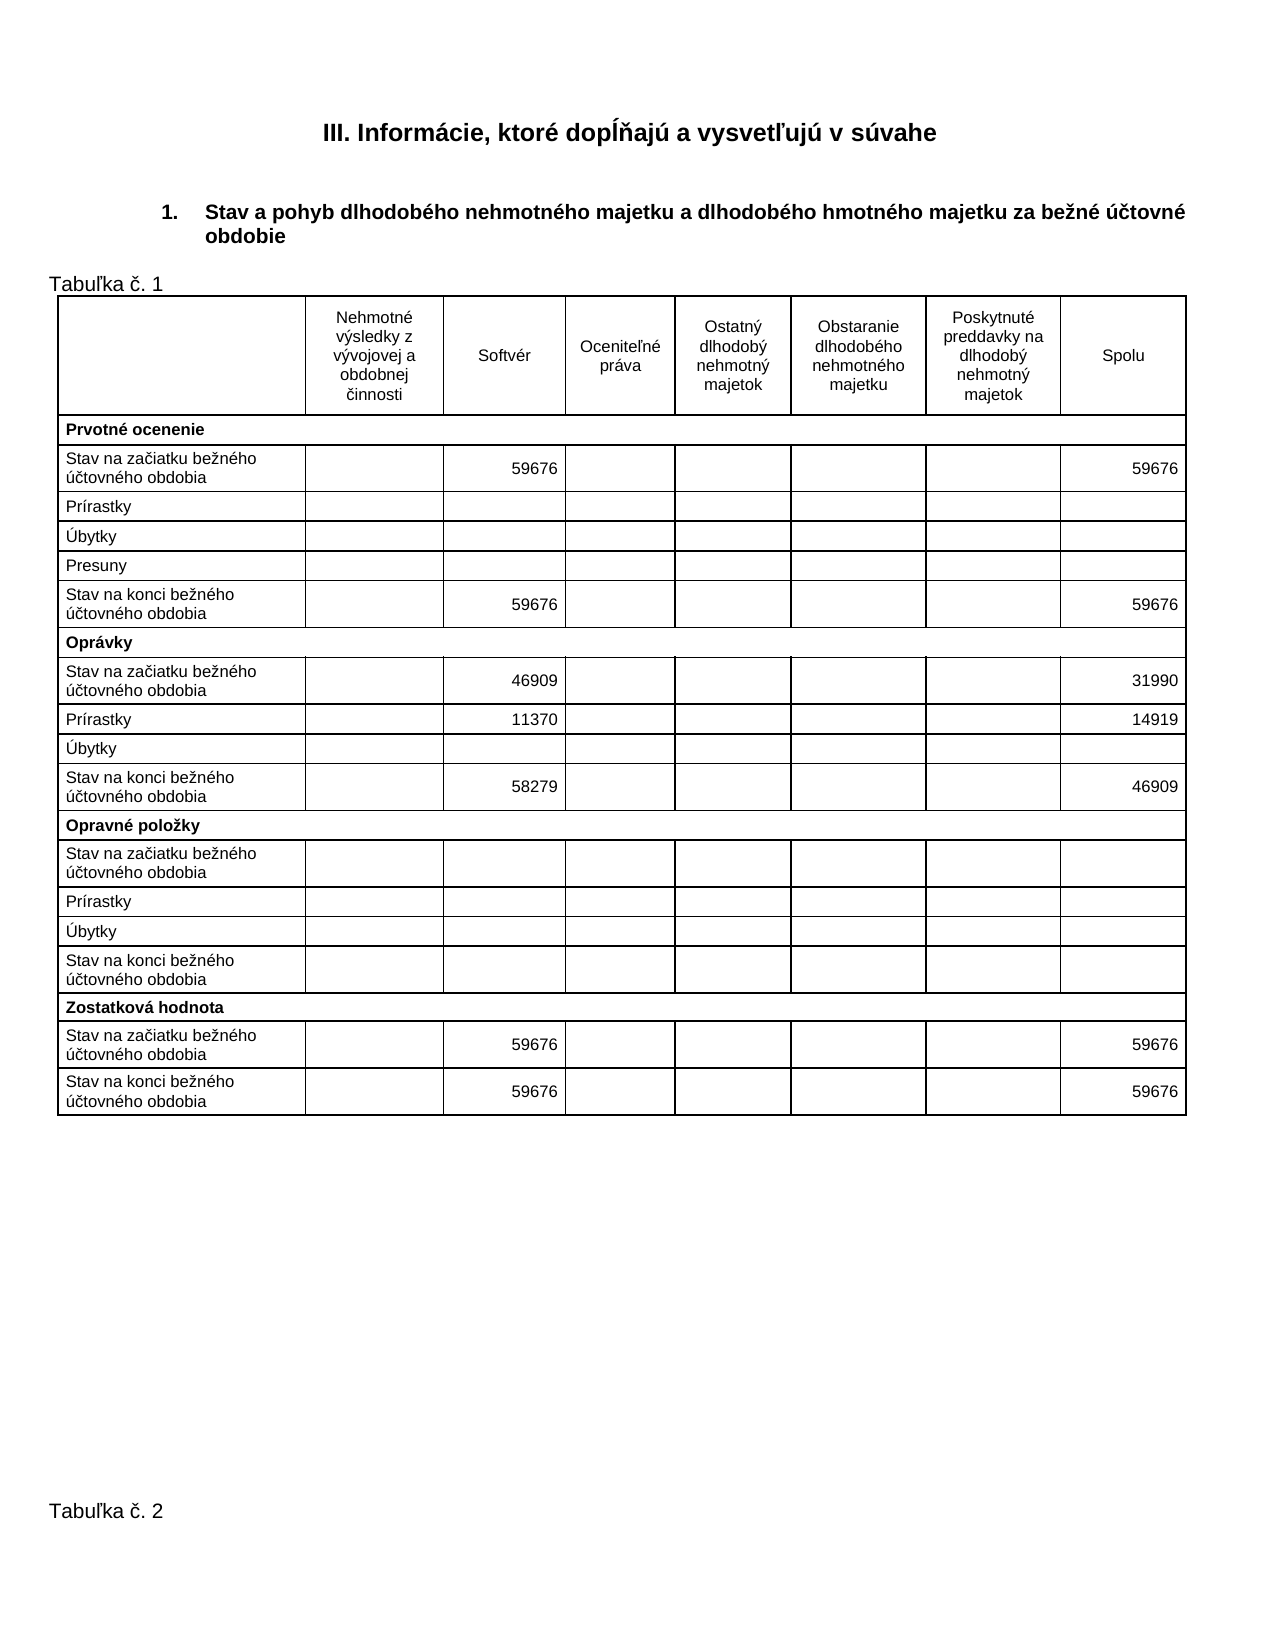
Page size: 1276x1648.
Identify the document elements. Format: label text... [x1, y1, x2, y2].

table_cell 59676 [1061, 581, 1185, 627]
table_cell Úbytky [59, 522, 305, 550]
table_header Spolu [1061, 297, 1185, 414]
table_cell Stav na konci bežného účtovného obdobia [59, 1069, 305, 1114]
table_cell [444, 888, 565, 916]
table_cell [566, 705, 674, 733]
table_cell [792, 1022, 925, 1067]
table_cell [792, 947, 925, 992]
table_cell Prírastky [59, 705, 305, 733]
table_cell Stav na začiatku bežného účtovného obdobia [59, 1022, 305, 1067]
table_cell 59676 [444, 446, 565, 491]
table_cell [566, 735, 674, 763]
table_cell [566, 581, 674, 627]
table_cell [444, 917, 565, 945]
table_cell [792, 917, 925, 945]
table_cell [1061, 492, 1185, 520]
table_cell Opravné položky [59, 811, 1185, 839]
table_cell [444, 552, 565, 580]
table_cell [306, 947, 443, 992]
table_cell [927, 735, 1060, 763]
text Tabuľka č. 2 [48, 1499, 1211, 1523]
table_cell 58279 [444, 764, 565, 809]
table_cell Oprávky [59, 628, 1185, 656]
table_cell [306, 581, 443, 627]
table_cell [566, 658, 674, 703]
table_cell [566, 764, 674, 809]
table_cell [676, 735, 790, 763]
table_cell [792, 446, 925, 491]
table_cell [792, 581, 925, 627]
table_cell [444, 735, 565, 763]
table_cell Stav na začiatku bežného účtovného obdobia [59, 658, 305, 703]
table_cell Stav na konci bežného účtovného obdobia [59, 764, 305, 809]
table_cell [676, 446, 790, 491]
table_cell [792, 841, 925, 886]
table_cell [306, 917, 443, 945]
text Tabuľka č. 1 [48, 271, 1211, 295]
table_cell Stav na začiatku bežného účtovného obdobia [59, 841, 305, 886]
table_cell [676, 581, 790, 627]
table_cell [1061, 552, 1185, 580]
table_cell [676, 705, 790, 733]
table_cell [676, 658, 790, 703]
table_cell [927, 1069, 1060, 1114]
table_cell Prírastky [59, 492, 305, 520]
table_cell [306, 841, 443, 886]
table_cell [792, 522, 925, 550]
table_cell [444, 947, 565, 992]
table_cell [566, 947, 674, 992]
table_cell [306, 764, 443, 809]
table_cell [306, 735, 443, 763]
table_cell [792, 1069, 925, 1114]
table_cell [566, 552, 674, 580]
table_cell Zostatková hodnota [59, 994, 1185, 1020]
table_cell [676, 522, 790, 550]
table_cell Stav na konci bežného účtovného obdobia [59, 947, 305, 992]
table_cell [676, 841, 790, 886]
table_cell [566, 492, 674, 520]
table_cell [306, 1022, 443, 1067]
table_cell [792, 888, 925, 916]
table_header Ostatný dlhodobý nehmotný majetok [676, 297, 790, 414]
table_cell [927, 764, 1060, 809]
table_cell [927, 658, 1060, 703]
table_cell [927, 947, 1060, 992]
table_cell [676, 888, 790, 916]
table_cell [306, 522, 443, 550]
table_cell [927, 522, 1060, 550]
table_cell [566, 888, 674, 916]
table_cell Úbytky [59, 917, 305, 945]
table_cell [927, 888, 1060, 916]
table_cell 59676 [444, 1069, 565, 1114]
table_cell [792, 764, 925, 809]
table_cell [444, 841, 565, 886]
table_cell [792, 705, 925, 733]
table_header [59, 297, 305, 414]
table_cell [927, 841, 1060, 886]
table_cell 46909 [1061, 764, 1185, 809]
table_cell [1061, 522, 1185, 550]
table_cell [792, 552, 925, 580]
table_cell [566, 1022, 674, 1067]
table_header Oceniteľné práva [566, 297, 674, 414]
table_cell [1061, 841, 1185, 886]
table_cell [927, 446, 1060, 491]
table_cell [306, 705, 443, 733]
table_cell [1061, 888, 1185, 916]
table_cell [306, 888, 443, 916]
table_cell 59676 [1061, 1069, 1185, 1114]
list Stav a pohyb dlhodobého nehmotného majetku a dlhodobého hmotného majetku za bežné účtovné obdobie [161, 199, 1211, 247]
table_cell [444, 522, 565, 550]
table_cell [1061, 735, 1185, 763]
table_cell [676, 552, 790, 580]
table_cell [566, 522, 674, 550]
table_header Softvér [444, 297, 565, 414]
table_header Nehmotné výsledky z vývojovej a obdobnej činnosti [306, 297, 443, 414]
table_cell [927, 1022, 1060, 1067]
table_cell [1061, 917, 1185, 945]
table_cell [306, 658, 443, 703]
table_cell [306, 446, 443, 491]
table_cell [792, 492, 925, 520]
table_cell Úbytky [59, 735, 305, 763]
table_cell 31990 [1061, 658, 1185, 703]
table_cell Presuny [59, 552, 305, 580]
table_cell [927, 917, 1060, 945]
text III. Informácie, ktoré dopĺňajú a vysvetľujú v súvahe [48, 118, 1211, 147]
table_header Obstaranie dlhodobého nehmotného majetku [792, 297, 925, 414]
table_cell [676, 492, 790, 520]
table_cell 59676 [1061, 1022, 1185, 1067]
table_cell [927, 552, 1060, 580]
table_header Poskytnuté preddavky na dlhodobý nehmotný majetok [927, 297, 1060, 414]
table_cell [1061, 947, 1185, 992]
table_cell [566, 446, 674, 491]
table_cell 59676 [1061, 446, 1185, 491]
table_cell 59676 [444, 581, 565, 627]
table_cell [927, 581, 1060, 627]
table_cell Stav na konci bežného účtovného obdobia [59, 581, 305, 627]
table_cell [306, 492, 443, 520]
table_cell [792, 658, 925, 703]
table_cell 59676 [444, 1022, 565, 1067]
table_cell [676, 947, 790, 992]
table_cell [927, 705, 1060, 733]
table_cell Stav na začiatku bežného účtovného obdobia [59, 446, 305, 491]
table_cell Prírastky [59, 888, 305, 916]
table_cell Prvotné ocenenie [59, 416, 1185, 444]
table_cell 46909 [444, 658, 565, 703]
table_cell [566, 917, 674, 945]
table_cell [792, 735, 925, 763]
table_cell [566, 841, 674, 886]
table_cell [306, 552, 443, 580]
table_cell [566, 1069, 674, 1114]
table_cell 14919 [1061, 705, 1185, 733]
table_cell [676, 917, 790, 945]
table_cell [676, 764, 790, 809]
table_cell [444, 492, 565, 520]
table_cell [306, 1069, 443, 1114]
table_cell [676, 1022, 790, 1067]
table_cell [676, 1069, 790, 1114]
table_cell 11370 [444, 705, 565, 733]
table_cell [927, 492, 1060, 520]
